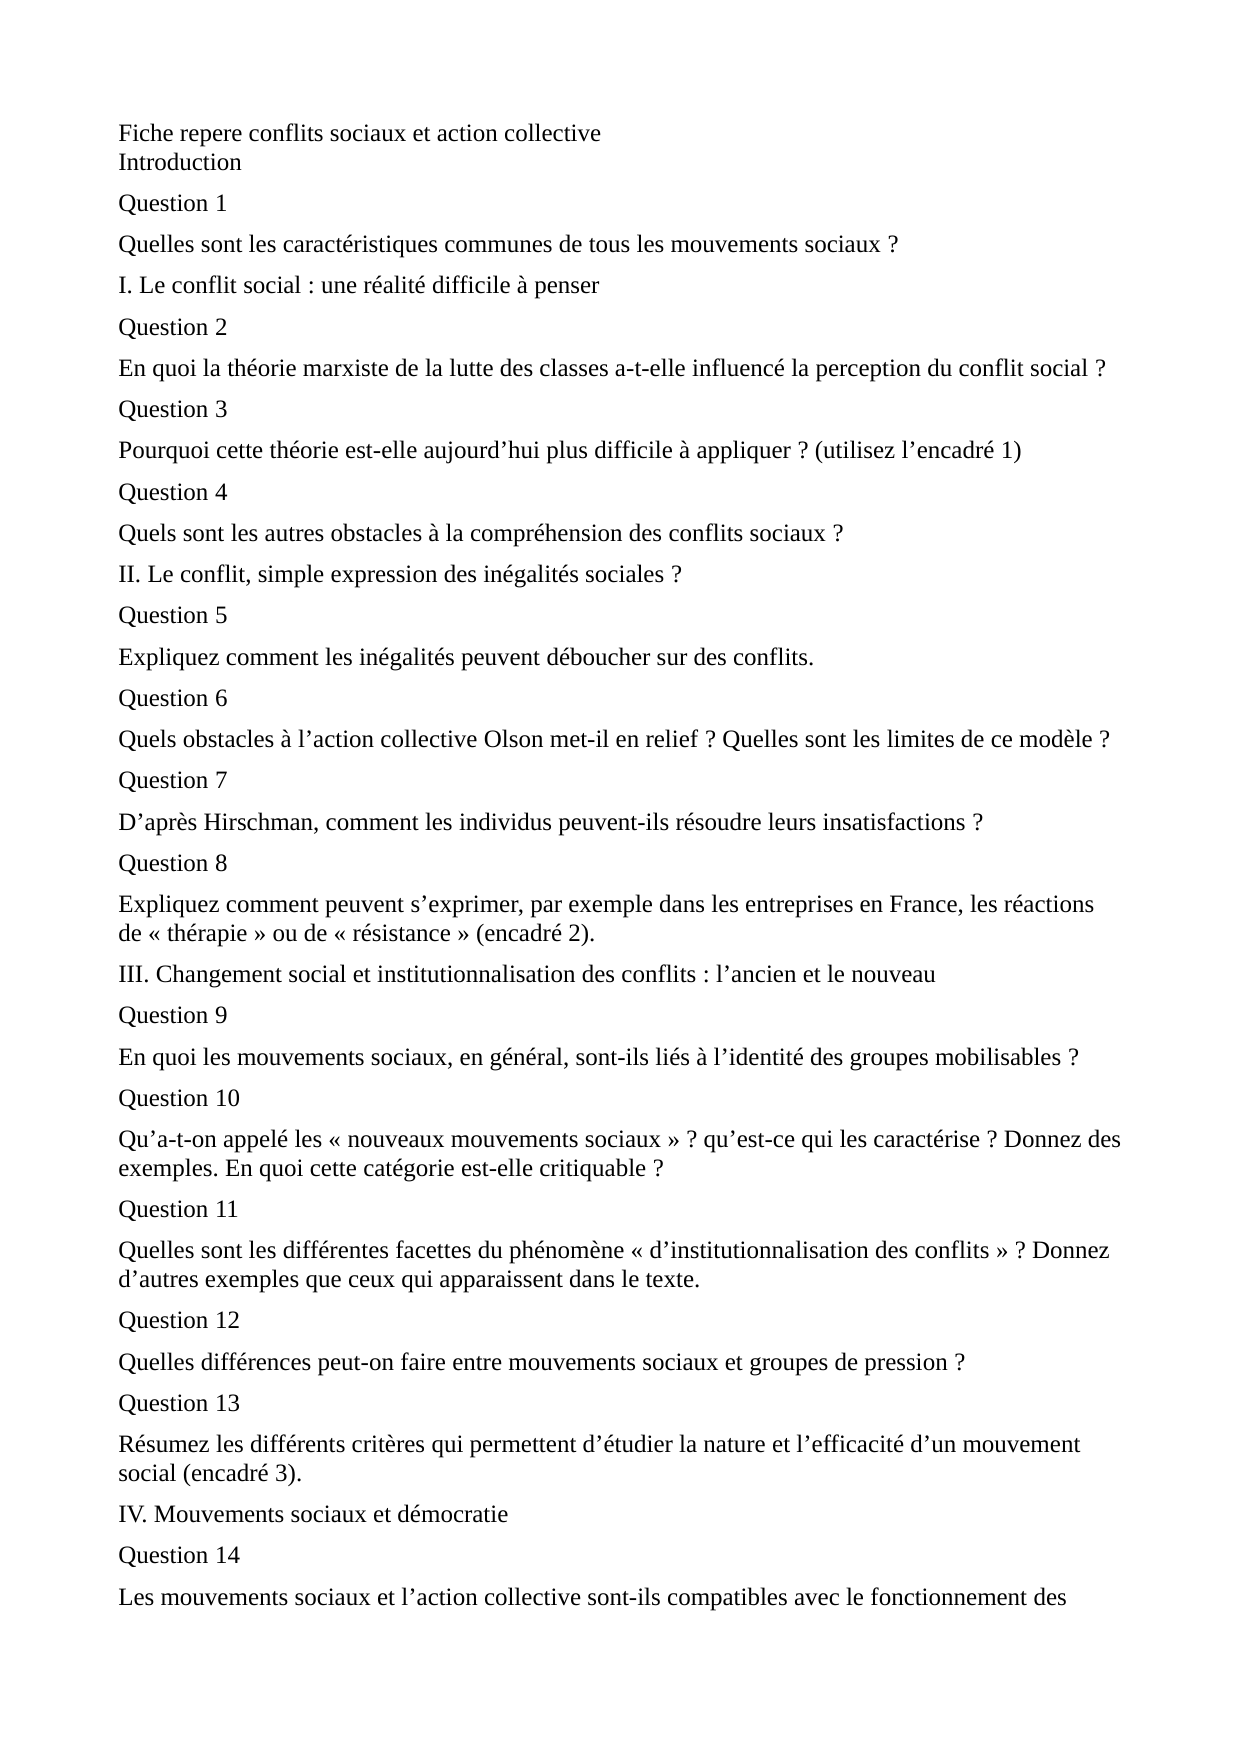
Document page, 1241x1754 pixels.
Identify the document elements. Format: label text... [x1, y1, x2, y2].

text Pourquoi cette théorie est-elle aujourd’hui plus difficile à appliquer ? (utilisez l’encadré 1) [118, 436, 1122, 464]
text Les mouvements sociaux et l’action collective sont-ils compatibles avec le fonctionnement des [118, 1582, 1122, 1611]
text Expliquez comment peuvent s’exprimer, par exemple dans les entreprises en France, les réactions de « thérapie » ou de « résistance » (encadré 2). [118, 889, 1122, 947]
text Qu’a-t-on appelé les « nouveaux mouvements sociaux » ? qu’est-ce qui les caractérise ? Donnez des exemples. En quoi cette catégorie est-elle critiquable ? [118, 1124, 1122, 1182]
text II. Le conflit, simple expression des inégalités sociales ? [118, 559, 1122, 588]
text Question 1 [118, 188, 1122, 217]
text Résumez les différents critères qui permettent d’étudier la nature et l’efficacité d’un mouvement social (encadré 3). [118, 1429, 1122, 1487]
text D’après Hirschman, comment les individus peuvent-ils résoudre leurs insatisfactions ? [118, 807, 1122, 836]
text III. Changement social et institutionnalisation des conflits : l’ancien et le nouveau [118, 959, 1122, 988]
text Expliquez comment les inégalités peuvent déboucher sur des conflits. [118, 642, 1122, 671]
text Quelles différences peut-on faire entre mouvements sociaux et groupes de pression ? [118, 1347, 1122, 1376]
text Question 3 [118, 394, 1122, 423]
text Fiche repere conflits sociaux et action collective [118, 118, 1122, 147]
text Question 6 [118, 683, 1122, 712]
text Question 2 [118, 312, 1122, 341]
text Quelles sont les caractéristiques communes de tous les mouvements sociaux ? [118, 229, 1122, 258]
text Question 11 [118, 1194, 1122, 1223]
text Question 7 [118, 766, 1122, 794]
text Question 8 [118, 848, 1122, 877]
text En quoi les mouvements sociaux, en général, sont-ils liés à l’identité des groupes mobilisables ? [118, 1042, 1122, 1071]
text I. Le conflit social : une réalité difficile à penser [118, 271, 1122, 299]
text Introduction [118, 147, 1122, 176]
text En quoi la théorie marxiste de la lutte des classes a-t-elle influencé la perception du conflit social ? [118, 353, 1122, 382]
text Question 13 [118, 1388, 1122, 1417]
text Question 9 [118, 1001, 1122, 1029]
text Question 14 [118, 1541, 1122, 1569]
text Quelles sont les différentes facettes du phénomène « d’institutionnalisation des conflits » ? Donnez d’autres exemples que ceux qui apparaissent dans le texte. [118, 1236, 1122, 1293]
text Quels obstacles à l’action collective Olson met-il en relief ? Quelles sont les limites de ce modèle ? [118, 724, 1122, 753]
text IV. Mouvements sociaux et démocratie [118, 1499, 1122, 1528]
text Question 5 [118, 601, 1122, 629]
text Question 10 [118, 1083, 1122, 1112]
text Quels sont les autres obstacles à la compréhension des conflits sociaux ? [118, 518, 1122, 547]
text Question 12 [118, 1306, 1122, 1334]
text Question 4 [118, 477, 1122, 506]
